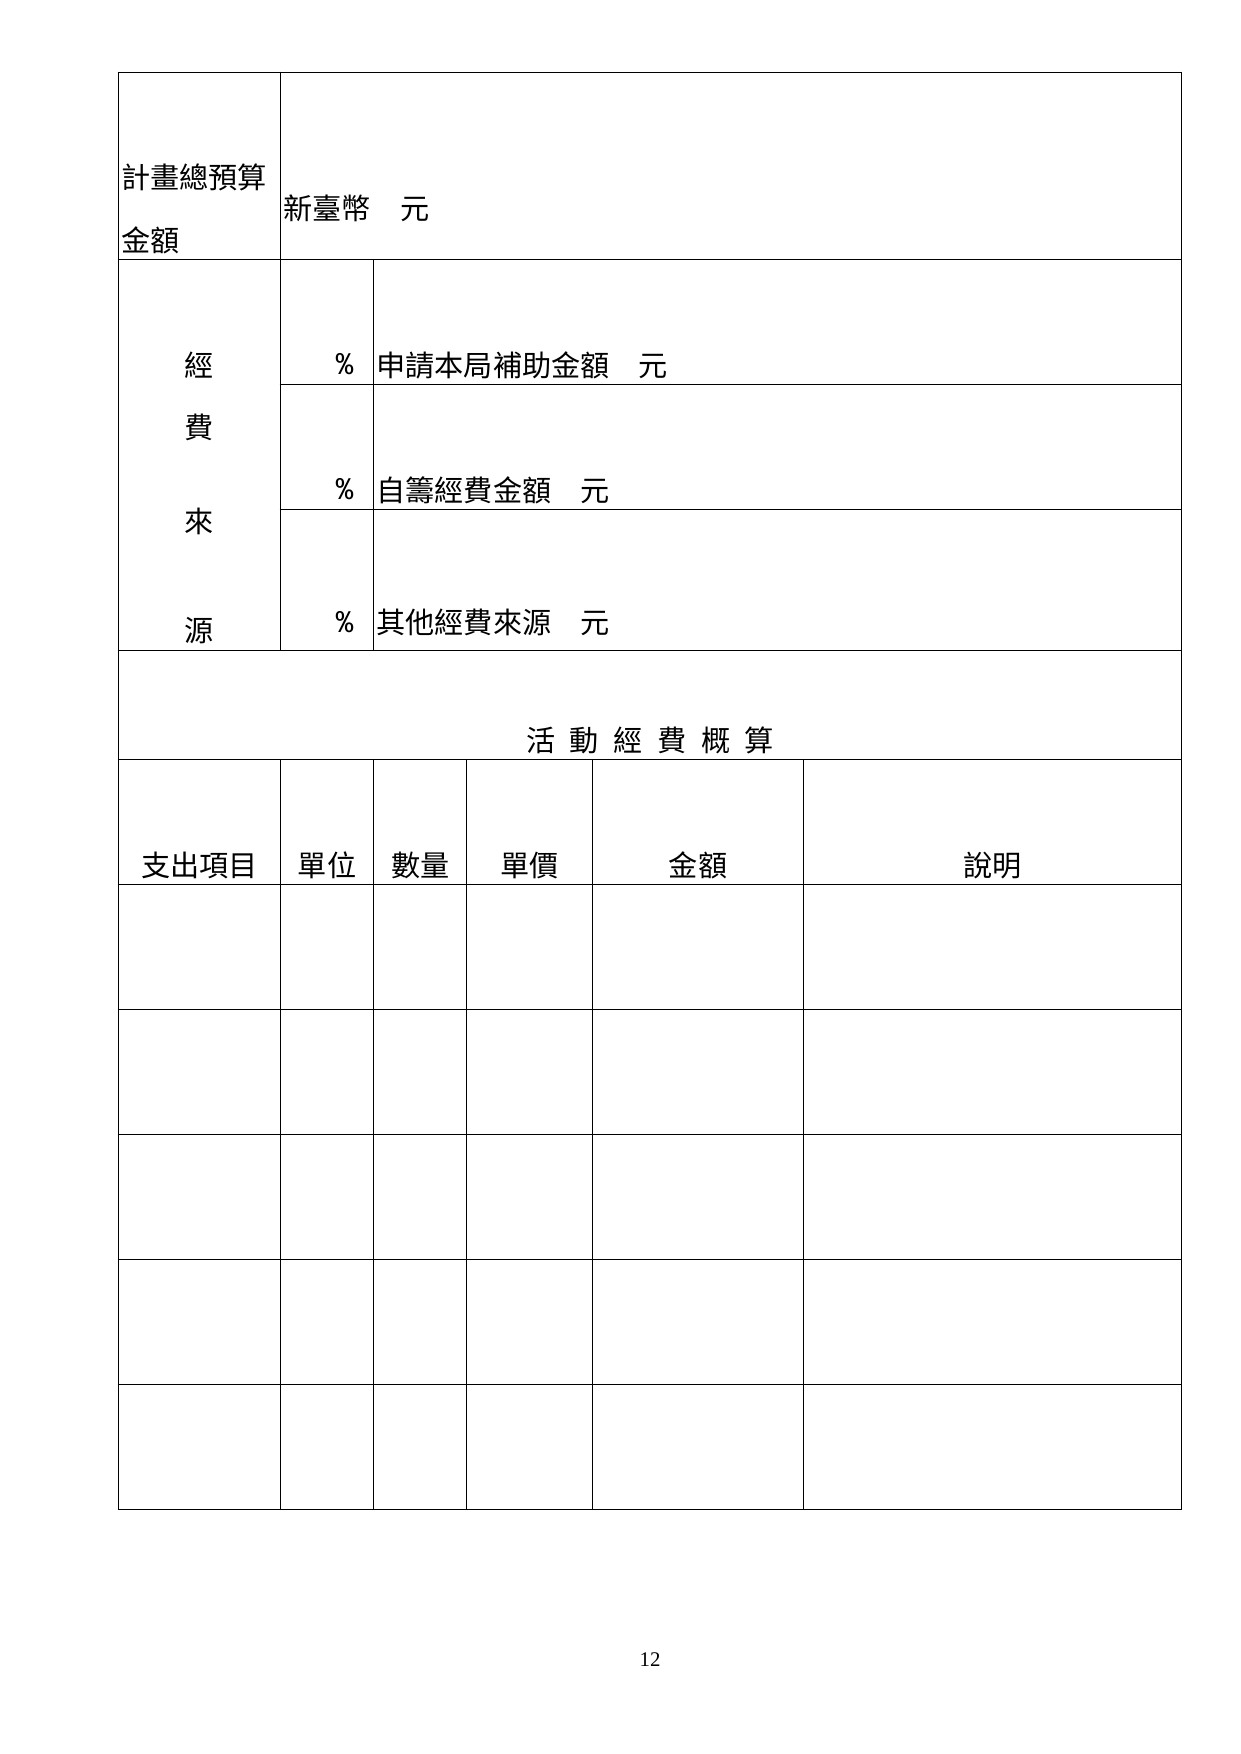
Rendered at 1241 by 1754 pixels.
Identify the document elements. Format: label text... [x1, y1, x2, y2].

table_cell [467, 1135, 592, 1259]
table_cell [119, 1010, 280, 1134]
table_cell [593, 1260, 803, 1384]
table_cell 其他經費來源 元 [374, 510, 1181, 650]
table_cell 活 動 經 費 概 算 [119, 651, 1181, 759]
table_cell [281, 885, 373, 1009]
table_cell [804, 1010, 1181, 1134]
table_cell 經 費 來 源 [119, 260, 280, 650]
table_cell [119, 1260, 280, 1384]
table_header 新臺幣 元 [281, 73, 1181, 259]
table_cell 金額 [593, 760, 803, 884]
table_cell [804, 1260, 1181, 1384]
table_cell [374, 1010, 466, 1134]
table_cell 單位 [281, 760, 373, 884]
table_cell 自籌經費金額 元 [374, 385, 1181, 509]
table_cell [281, 1260, 373, 1384]
table_cell [119, 885, 280, 1009]
table_cell 申請本局補助金額 元 [374, 260, 1181, 384]
table_cell [119, 1385, 280, 1509]
table_cell [804, 885, 1181, 1009]
table_cell [804, 1135, 1181, 1259]
table_cell [281, 1385, 373, 1509]
table_cell 數量 [374, 760, 466, 884]
table_cell [374, 1385, 466, 1509]
table_cell [467, 1260, 592, 1384]
table_cell % [281, 510, 373, 650]
table_cell 單價 [467, 760, 592, 884]
table_cell [119, 1135, 280, 1259]
table_cell [593, 1385, 803, 1509]
table_cell [593, 1010, 803, 1134]
table_cell % [281, 385, 373, 509]
table_cell 支出項目 [119, 760, 280, 884]
table_cell [467, 885, 592, 1009]
table_cell [467, 1385, 592, 1509]
table_header 計畫總預算金額 [119, 73, 280, 259]
table_cell [374, 885, 466, 1009]
table_cell % [281, 260, 373, 384]
table_cell [593, 885, 803, 1009]
table_cell [281, 1010, 373, 1134]
table_cell [593, 1135, 803, 1259]
table_cell 說明 [804, 760, 1181, 884]
table_cell [804, 1385, 1181, 1509]
table_cell [374, 1260, 466, 1384]
table_cell [467, 1010, 592, 1134]
table_cell [281, 1135, 373, 1259]
table_cell [374, 1135, 466, 1259]
